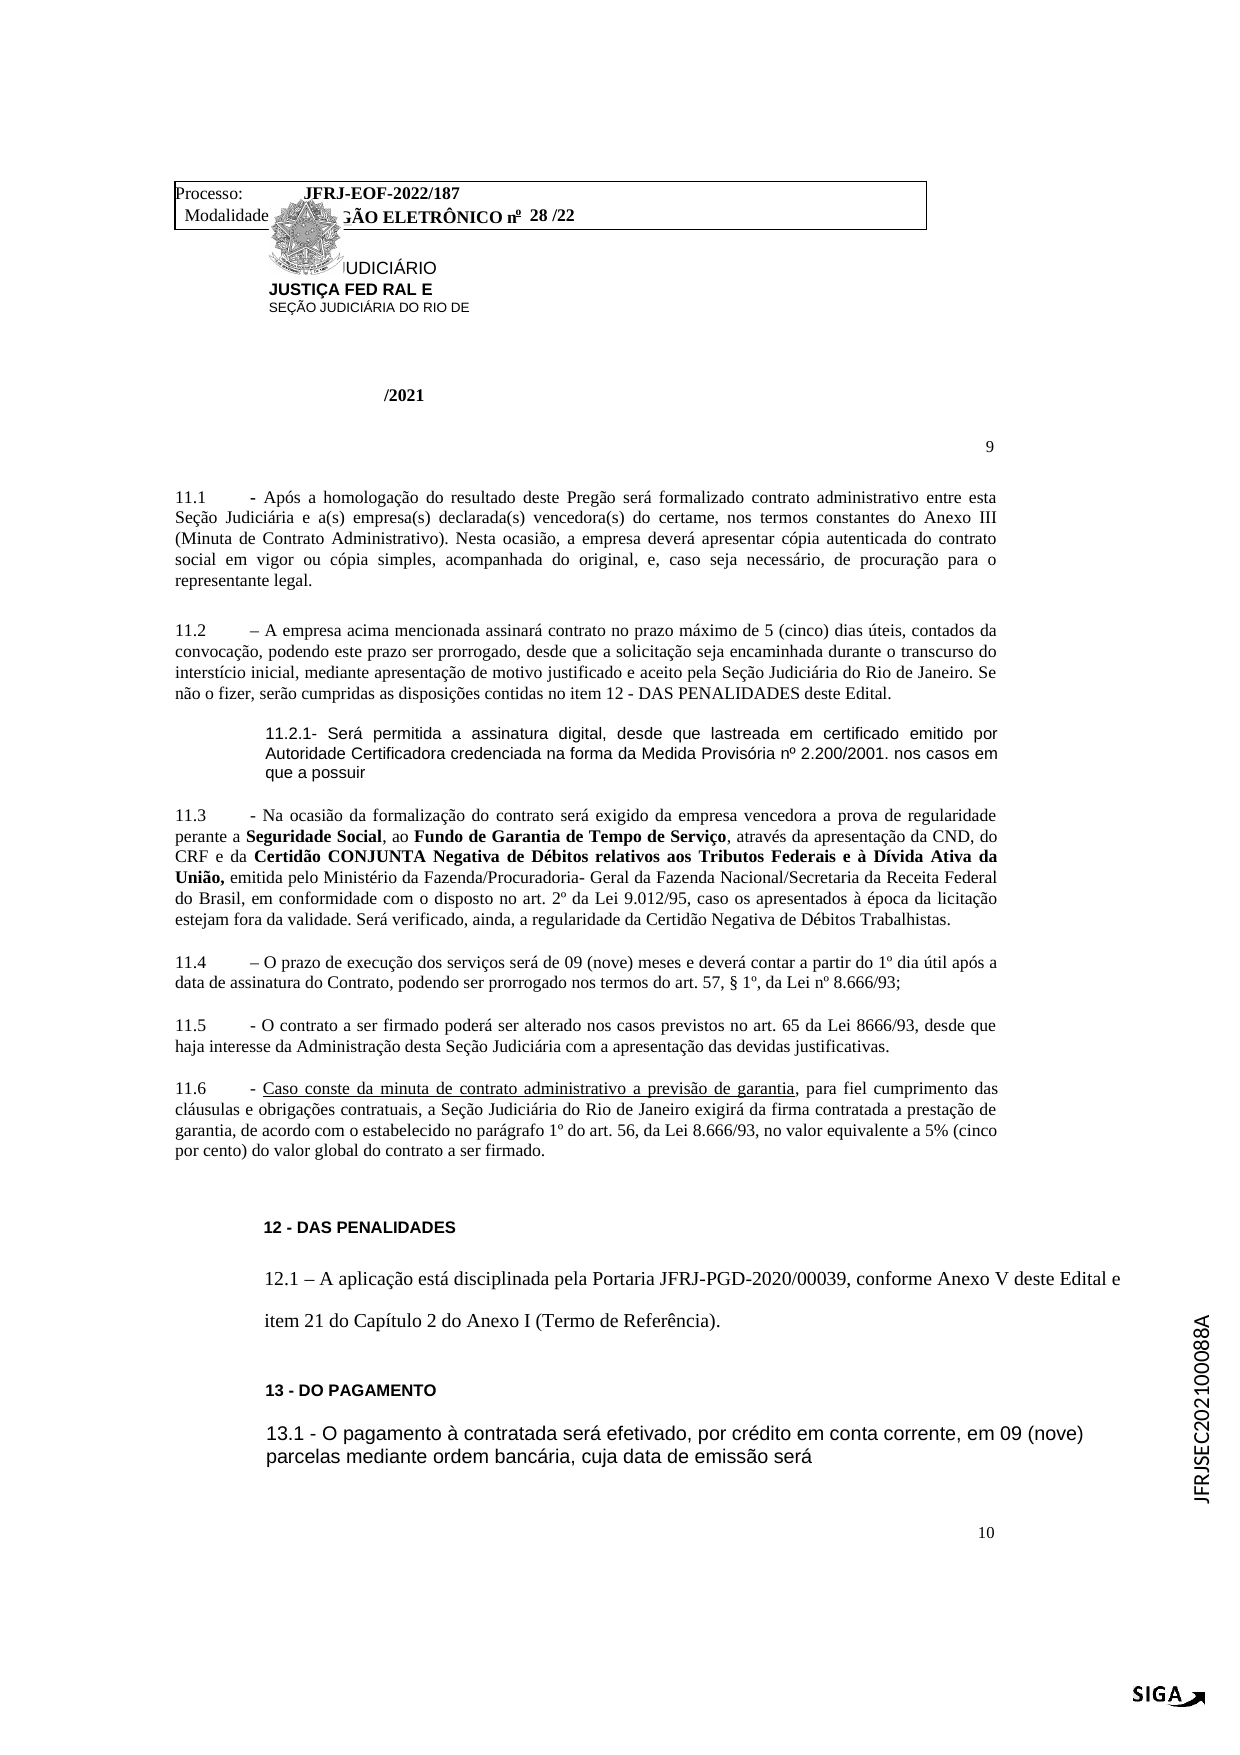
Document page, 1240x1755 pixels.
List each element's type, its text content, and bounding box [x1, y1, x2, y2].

text 9 [176, 437, 998, 456]
subtitle 13 - DO PAGAMENTO [265, 1381, 1000, 1400]
list - Na ocasião da formalização do contrato será exigido da empresa vencedora a prova de regularidade perante a Seguridade Social, ao Fundo de Garantia de Tempo de Serviço, através da apresentação da CND, do CRF e da Certidão CONJUNTA Negativa de Débitos relativos aos Tributos Federais e à Dívida Ativa da União, emitida pelo Ministério da Fazenda/Procuradoria- Geral da Fazenda Nacional/Secretaria da Receita Federal do Brasil, em conformidade com o disposto no art. 2º da Lei 9.012/95, caso os apresentados à época da licitação estejam fora da validade. Será verificado, ainda, a regularidade da Certidão Negativa de Débitos Trabalhistas. [175, 804, 998, 929]
subtitle 12 - DAS PENALIDADES [175, 1203, 1227, 1241]
text 11.2.1- Será permitida a assinatura digital, desde que lastreada em certificado emitido por Autoridade Certificadora credenciada na forma da Medida Provisória nº 2.200/2001. nos casos em que a possuir [265, 724, 998, 782]
text 12.1 – A aplicação está disciplinada pela Portaria JFRJ-PGD-2020/00039, conforme Anexo V deste Edital e item 21 do Capítulo 2 do Anexo I (Termo de Referência). [264, 1267, 1204, 1332]
list - O contrato a ser firmado poderá ser alterado nos casos previstos no art. 65 da Lei 8666/93, desde que haja interesse da Administração desta Seção Judiciária com a apresentação das devidas justificativas. [175, 1015, 998, 1056]
list - Caso conste da minuta de contrato administrativo a previsão de garantia, para fiel cumprimento das cláusulas e obrigações contratuais, a Seção Judiciária do Rio de Janeiro exigirá da firma contratada a prestação de garantia, de acordo com o estabelecido no parágrafo 1º do art. 56, da Lei 8.666/93, no valor equivalente a 5% (cinco por cento) do valor global do contrato a ser firmado. [175, 1078, 998, 1161]
list – O prazo de execução dos serviços será de 09 (nove) meses e deverá contar a partir do 1º dia útil após a data de assinatura do Contrato, podendo ser prorrogado nos termos do art. 57, § 1º, da Lei nº 8.666/93; [175, 951, 998, 993]
text 13.1 - O pagamento à contratada será efetivado, por crédito em conta corrente, em 09 (nove) parcelas mediante ordem bancária, cuja data de emissão será [266, 1422, 1204, 1467]
list – A empresa acima mencionada assinará contrato no prazo máximo de 5 (cinco) dias úteis, contados da convocação, podendo este prazo ser prorrogado, desde que a solicitação seja encaminhada durante o transcurso do interstício inicial, mediante apresentação de motivo justificado e aceito pela Seção Judiciária do Rio de Janeiro. Se não o fizer, serão cumpridas as disposições contidas no item 12 - DAS PENALIDADES deste Edital. [175, 620, 998, 703]
text 10 [176, 1522, 998, 1542]
list - Após a homologação do resultado deste Pregão será formalizado contrato administrativo entre esta Seção Judiciária e a(s) empresa(s) declarada(s) vencedora(s) do certame, nos termos constantes do Anexo III (Minuta de Contrato Administrativo). Nesta ocasião, a empresa deverá apresentar cópia autenticada do contrato social em vigor ou cópia simples, acompanhada do original, e, caso seja necessário, de procuração para o representante legal. [175, 487, 998, 590]
